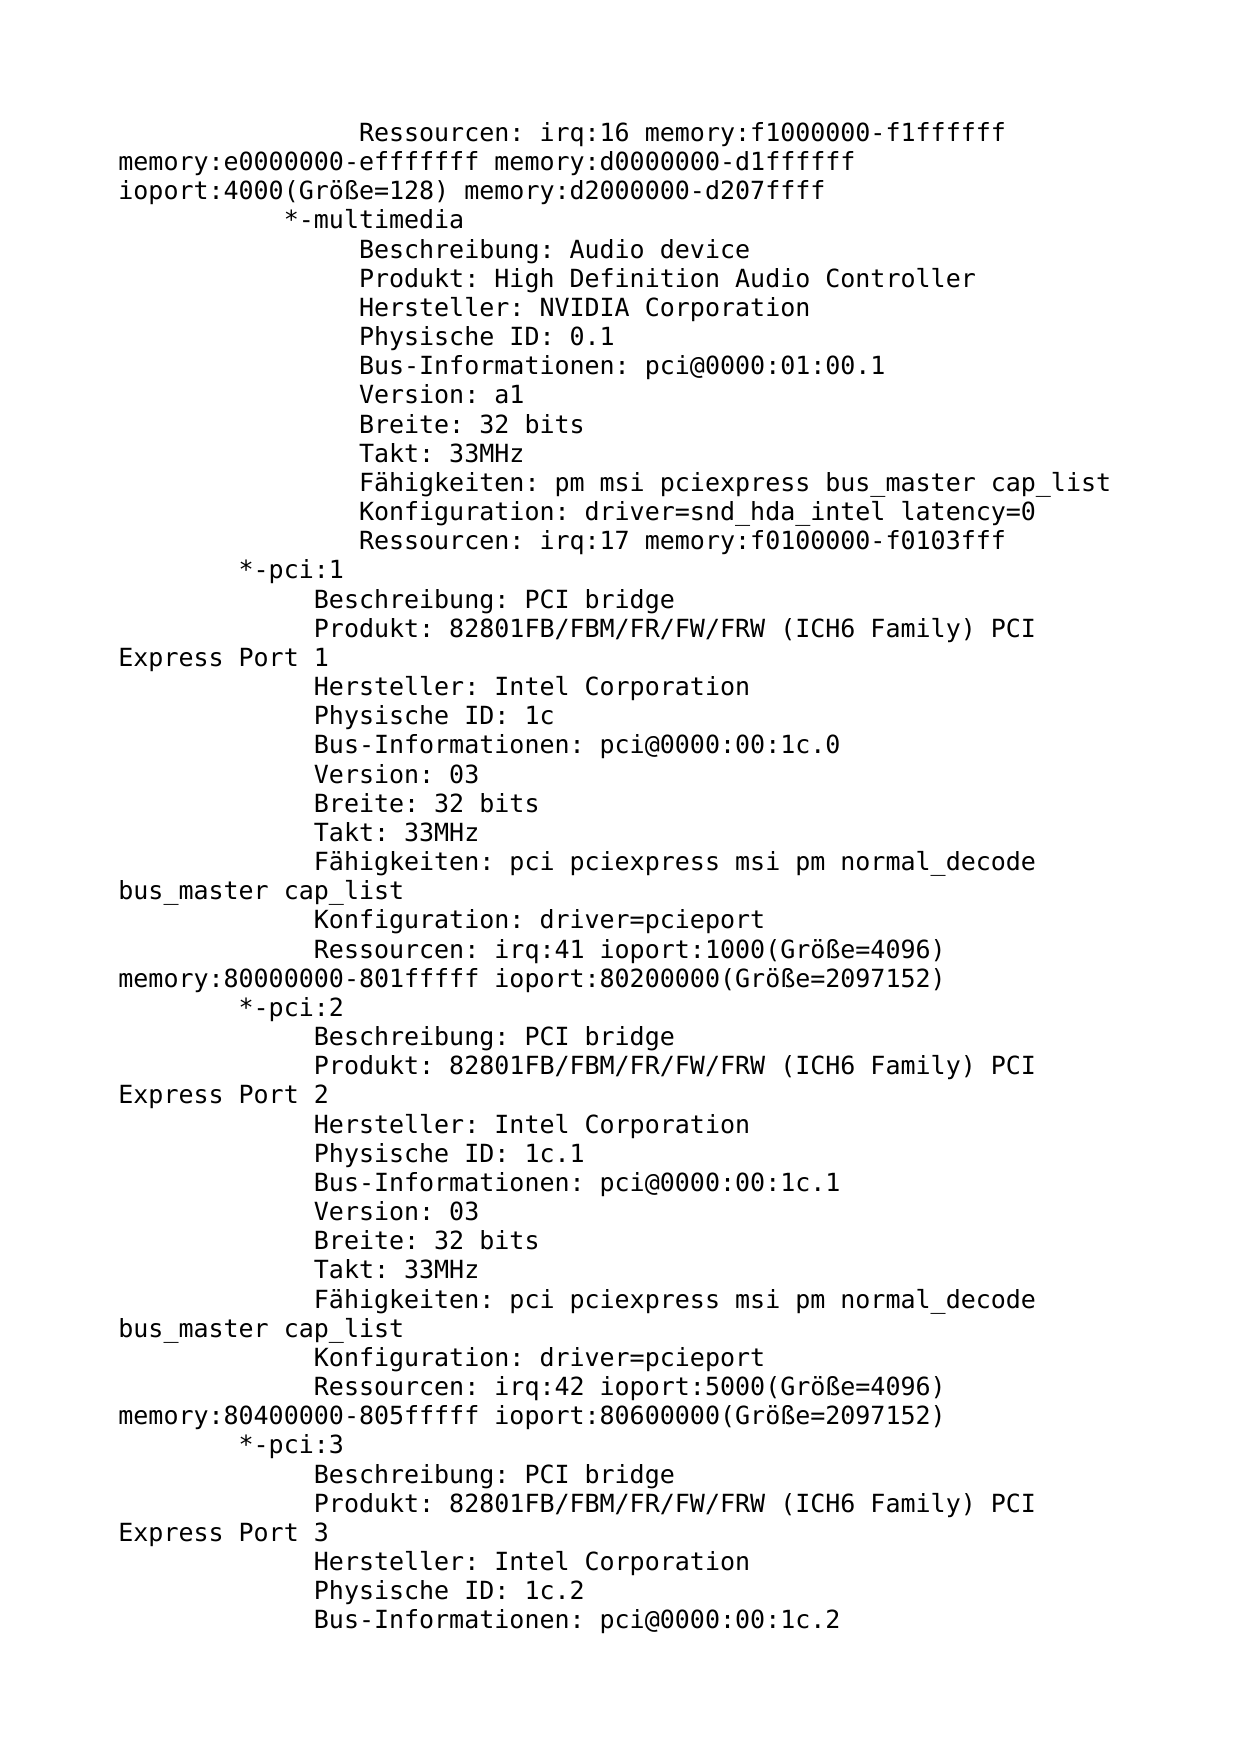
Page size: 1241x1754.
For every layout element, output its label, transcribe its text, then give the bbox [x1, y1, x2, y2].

text Ressourcen: irq:16 memory:f1000000-f1ffffff memory:e0000000-efffffff memory:d0000000-d1ffffff ioport:4000(Größe=128) memory:d2000000-d207ffff *-multimedia Beschreibung: Audio device Produkt: High Definition Audio Controller Hersteller: NVIDIA Corporation Physische ID: 0.1 Bus-Informationen: pci@0000:01:00.1 Version: a1 Breite: 32 bits Takt: 33MHz Fähigkeiten: pm msi pciexpress bus_master cap_list Konfiguration: driver=snd_hda_intel latency=0 Ressourcen: irq:17 memory:f0100000-f0103fff *-pci:1 Beschreibung: PCI bridge Produkt: 82801FB/FBM/FR/FW/FRW (ICH6 Family) PCI Express Port 1 Hersteller: Intel Corporation Physische ID: 1c Bus-Informationen: pci@0000:00:1c.0 Version: 03 Breite: 32 bits Takt: 33MHz Fähigkeiten: pci pciexpress msi pm normal_decode bus_master cap_list Konfiguration: driver=pcieport Ressourcen: irq:41 ioport:1000(Größe=4096) memory:80000000-801fffff ioport:80200000(Größe=2097152) *-pci:2 Beschreibung: PCI bridge Produkt: 82801FB/FBM/FR/FW/FRW (ICH6 Family) PCI Express Port 2 Hersteller: Intel Corporation Physische ID: 1c.1 Bus-Informationen: pci@0000:00:1c.1 Version: 03 Breite: 32 bits Takt: 33MHz Fähigkeiten: pci pciexpress msi pm normal_decode bus_master cap_list Konfiguration: driver=pcieport Ressourcen: irq:42 ioport:5000(Größe=4096) memory:80400000-805fffff ioport:80600000(Größe=2097152) *-pci:3 Beschreibung: PCI bridge Produkt: 82801FB/FBM/FR/FW/FRW (ICH6 Family) PCI Express Port 3 Hersteller: Intel Corporation Physische ID: 1c.2 Bus-Informationen: pci@0000:00:1c.2 [118, 118, 1122, 1635]
